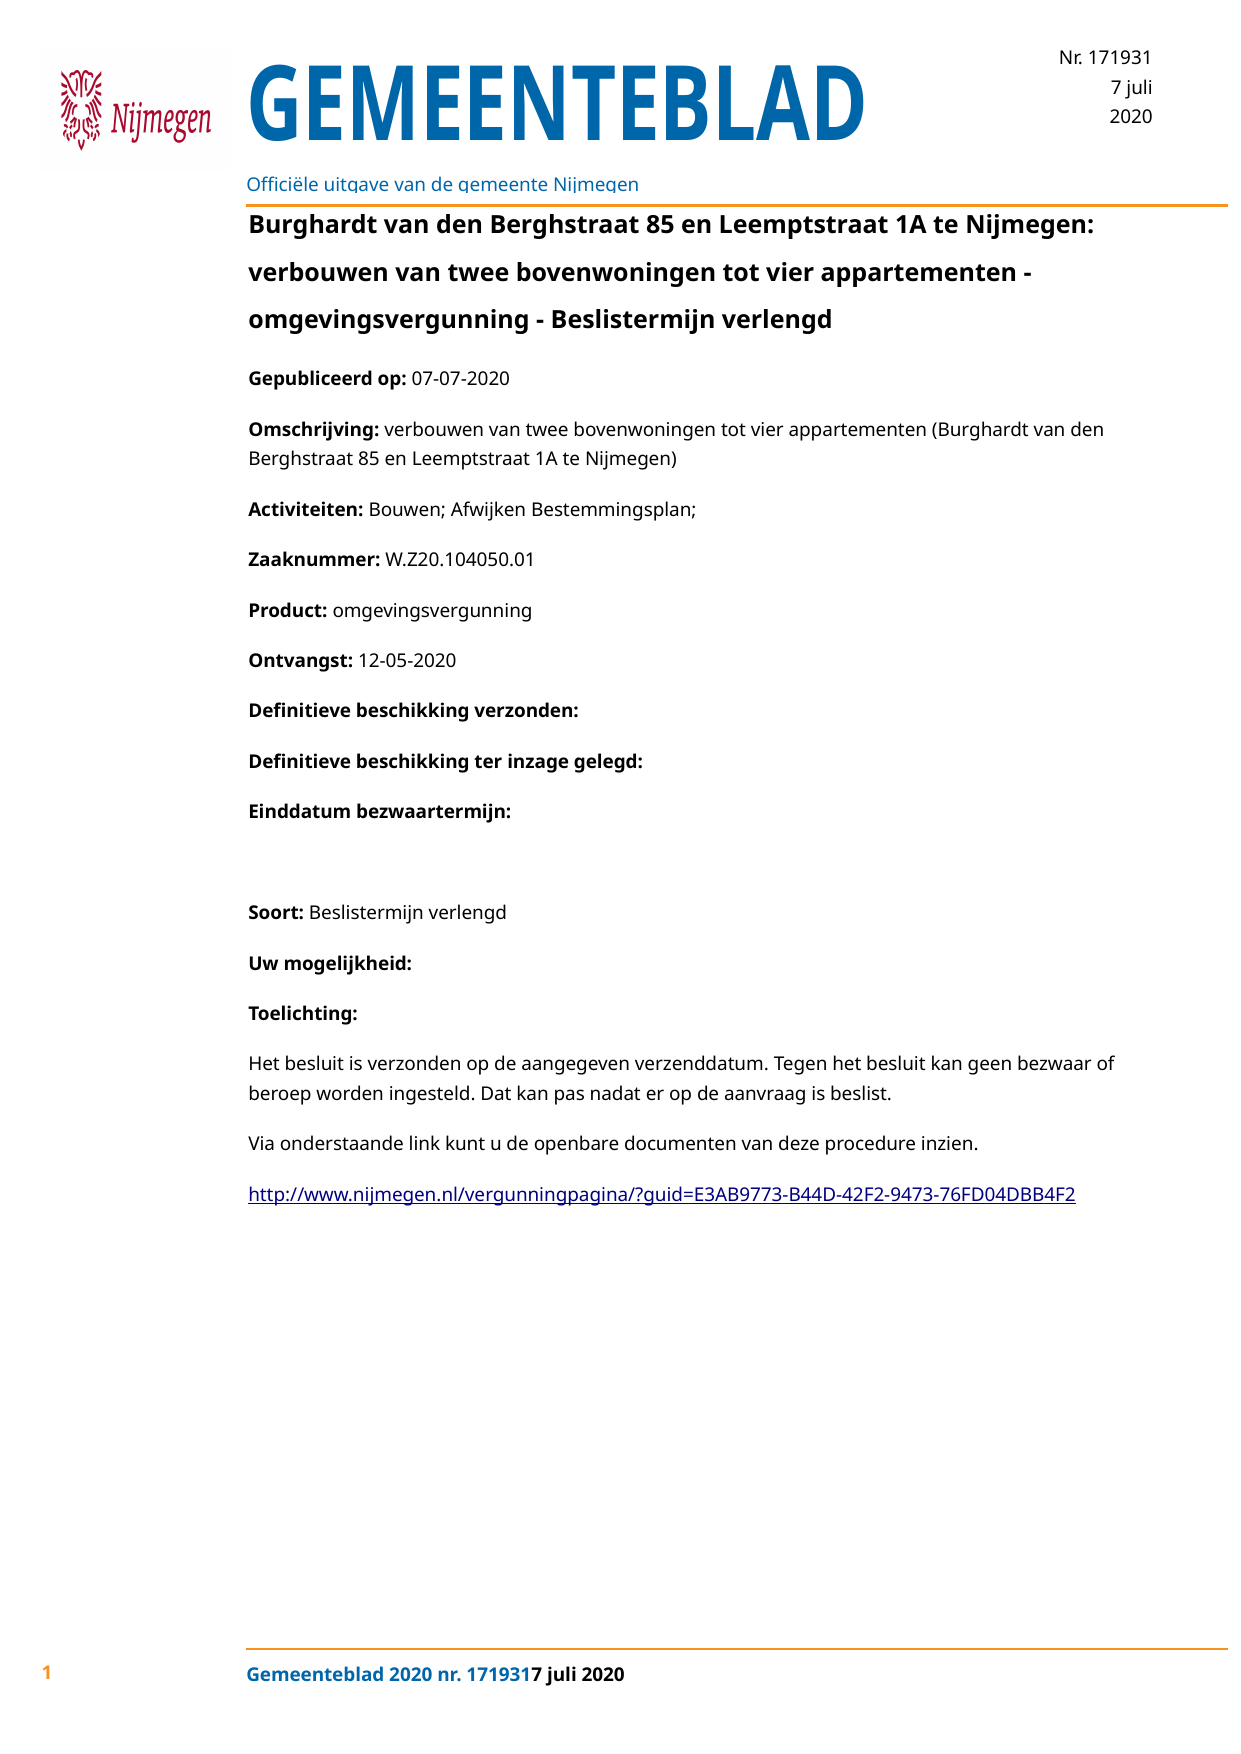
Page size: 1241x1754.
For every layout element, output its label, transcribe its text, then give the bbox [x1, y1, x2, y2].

text Uw mogelijkheid: [248, 950, 1152, 975]
text http://www.nijmegen.nl/vergunningpagina/?guid=E3AB9773-B44D-42F2-9473-76FD04DBB4F2 [248, 1181, 1152, 1207]
text Zaaknummer: W.Z20.104050.01 [248, 546, 1152, 572]
text Product: omgevingsvergunning [248, 597, 1152, 622]
text Het besluit is verzonden op de aangegeven verzenddatum. Tegen het besluit kan geen bezwaar of beroep worden ingesteld. Dat kan pas nadat er op de aanvraag is beslist. [248, 1051, 1152, 1106]
text Omschrijving: verbouwen van twee bovenwoningen tot vier appartementen (Burghardt van den Berghstraat 85 en Leemptstraat 1A te Nijmegen) [248, 416, 1152, 471]
text Toelichting: [248, 1000, 1152, 1026]
text Activiteiten: Bouwen; Afwijken Bestemmingsplan; [248, 496, 1152, 522]
text Soort: Beslistermijn verlengd [248, 899, 1152, 925]
text Ontvangst: 12-05-2020 [248, 647, 1152, 673]
picture [41, 47, 231, 172]
text Einddatum bezwaartermijn: [248, 798, 1152, 824]
text Gepubliceerd op: 07-07-2020 [248, 366, 1152, 391]
text Definitieve beschikking ter inzage gelegd: [248, 748, 1152, 774]
text Definitieve beschikking verzonden: [248, 698, 1152, 723]
text Burghardt van den Berghstraat 85 en Leemptstraat 1A te Nijmegen: verbouwen van twee bovenwoningen tot vier appartementen - omgevingsvergunning - Beslistermijn verlengd [248, 207, 1152, 336]
text Via onderstaande link kunt u de openbare documenten van deze procedure inzien. [248, 1131, 1152, 1156]
